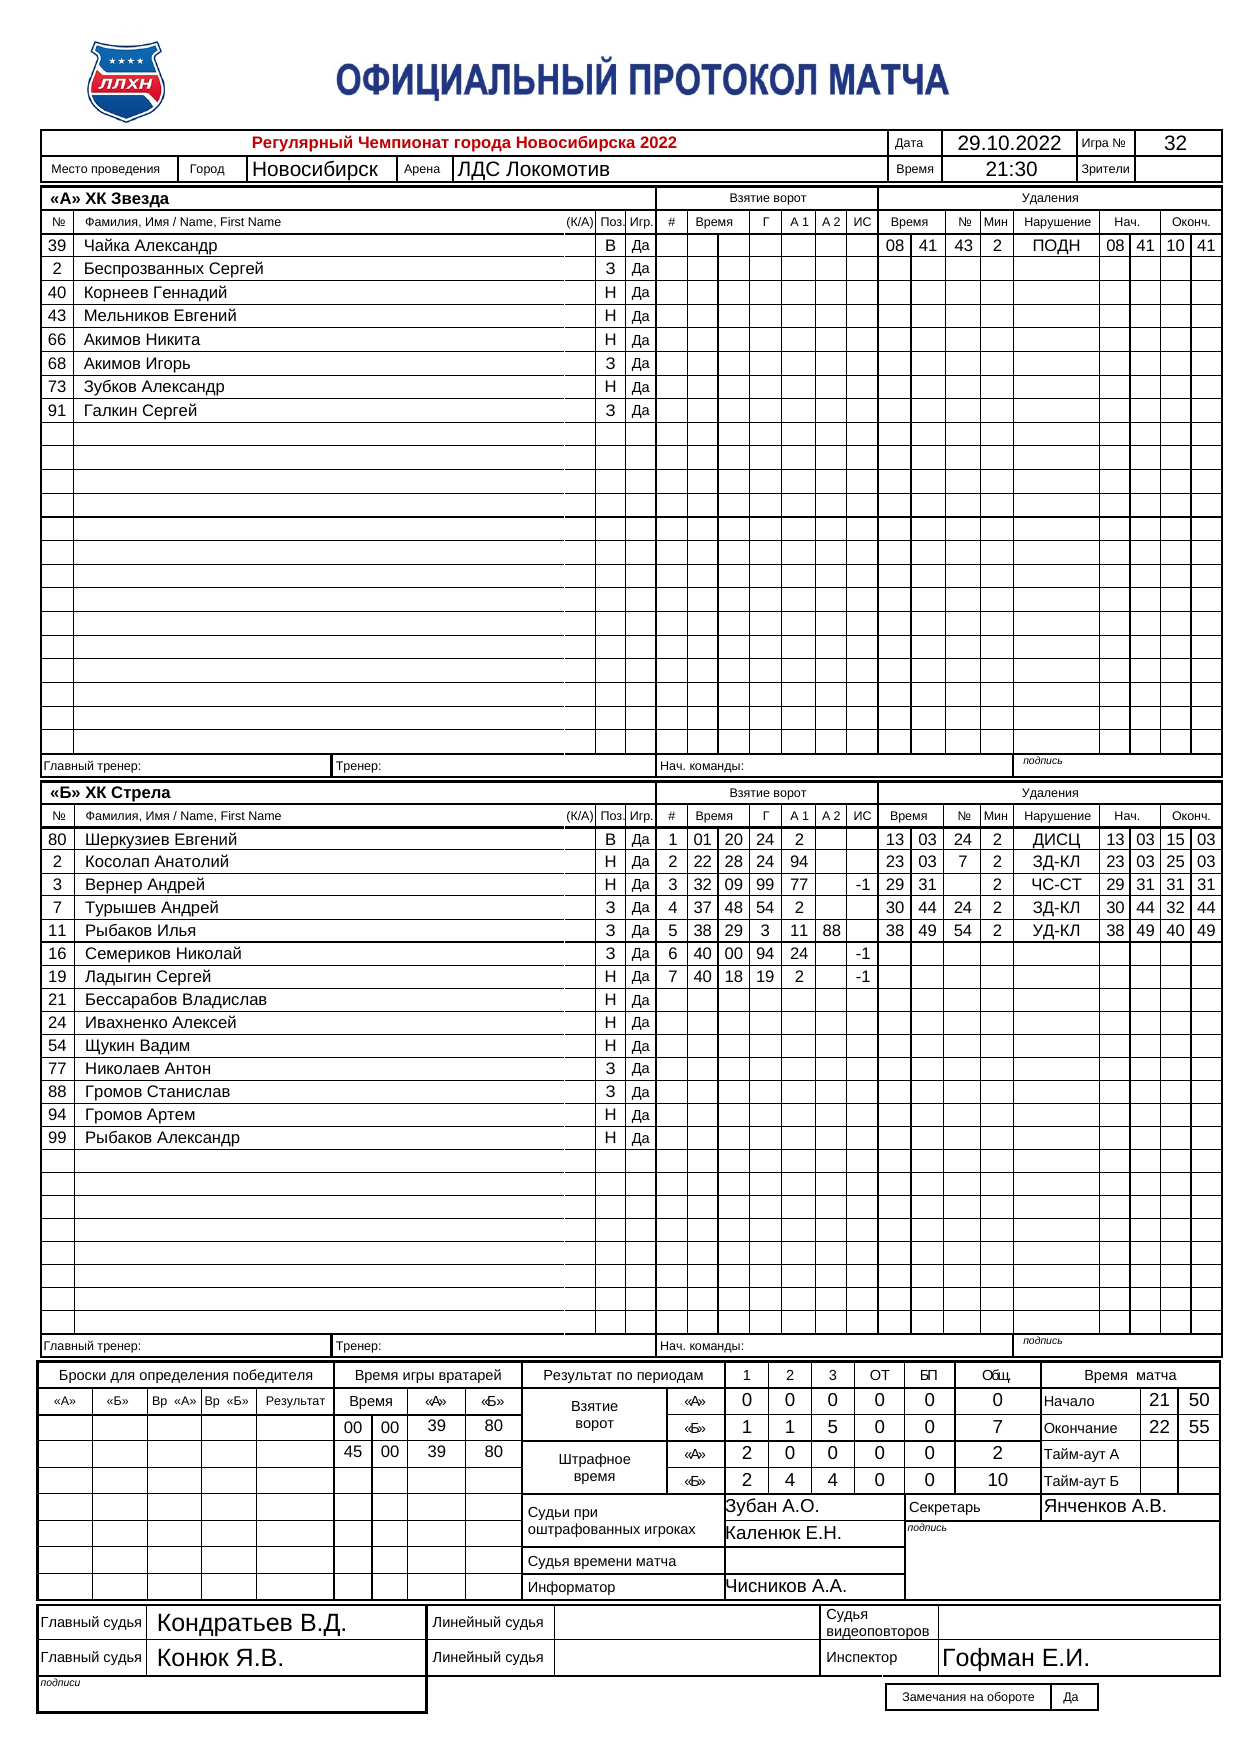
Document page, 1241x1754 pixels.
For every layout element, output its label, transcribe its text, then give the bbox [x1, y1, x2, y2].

table_cell [1161, 1127, 1190, 1149]
table_cell 01 [688, 829, 717, 849]
table_cell [1131, 612, 1160, 634]
table_cell [596, 470, 625, 493]
table_cell [879, 1173, 910, 1195]
table_cell [42, 494, 73, 516]
table_cell 03 [912, 829, 943, 849]
table_cell [981, 1012, 1013, 1033]
table_cell [1131, 470, 1160, 493]
table_cell ЧС-СТ [1014, 874, 1099, 895]
table_cell [816, 1104, 846, 1126]
table_cell Да [626, 874, 655, 895]
table_cell [750, 541, 781, 564]
table_cell [719, 1311, 749, 1333]
table_cell [719, 1219, 749, 1241]
table_cell -1 [847, 874, 877, 895]
table_cell [879, 470, 910, 493]
table_cell [1100, 328, 1129, 351]
table_cell [1192, 565, 1221, 587]
table_cell Мин [981, 211, 1013, 233]
table_cell [565, 423, 595, 445]
table_cell Да [626, 1127, 655, 1149]
table_cell [688, 1081, 717, 1103]
table_cell 39 [42, 235, 73, 256]
table_cell [847, 1288, 877, 1310]
table_cell Ладыгин Сергей [75, 966, 564, 987]
table_cell [657, 1127, 687, 1149]
table_cell [816, 1058, 846, 1079]
table_cell [1100, 1219, 1129, 1241]
table_cell [879, 1150, 910, 1172]
table_cell Да [626, 1012, 655, 1033]
table_cell [782, 281, 815, 303]
table_cell [1100, 588, 1129, 611]
table_cell [596, 1265, 625, 1287]
table_cell [879, 281, 910, 303]
table_cell [428, 1677, 882, 1711]
table_cell [466, 1547, 521, 1573]
table_cell [596, 1288, 625, 1310]
table_cell [1014, 943, 1099, 964]
table_cell [1100, 541, 1129, 564]
table_cell [596, 1242, 625, 1264]
table_cell [879, 1311, 910, 1333]
table_cell [1161, 257, 1190, 280]
table_cell 22 [688, 850, 717, 872]
table_cell [981, 1150, 1013, 1172]
table_cell [912, 1288, 943, 1310]
table_cell [816, 281, 846, 303]
table_cell [565, 376, 595, 398]
table_cell [626, 1311, 655, 1333]
table_cell Да [626, 235, 655, 256]
table_cell 73 [42, 376, 73, 398]
table_cell [879, 305, 910, 327]
table_cell [688, 1265, 717, 1287]
table_cell 94 [750, 943, 781, 964]
table_cell [565, 1242, 595, 1264]
table_cell [879, 588, 910, 611]
table_cell 41 [912, 235, 945, 256]
table_cell 2 [782, 829, 815, 849]
table_cell Время [889, 157, 941, 181]
table_cell [719, 730, 749, 753]
table_cell [1131, 683, 1160, 706]
table_cell [626, 1219, 655, 1241]
table_cell [257, 1547, 333, 1573]
table_cell 24 [944, 896, 980, 918]
table_cell [750, 518, 781, 540]
table_cell -1 [847, 966, 877, 987]
table_cell [657, 1288, 687, 1310]
table_cell [981, 1058, 1013, 1079]
table_cell 29 [1100, 874, 1129, 895]
table_cell [719, 470, 749, 493]
table_cell ИС [847, 211, 877, 233]
table_cell [719, 399, 749, 422]
table_cell [847, 896, 877, 918]
table_cell Тайм-аут А [1042, 1441, 1140, 1467]
table_cell [816, 683, 846, 706]
table_cell [1161, 1058, 1190, 1079]
table_cell [816, 1012, 846, 1033]
table_cell [1192, 376, 1221, 398]
table_cell [912, 376, 945, 398]
table_cell [565, 1196, 595, 1218]
table_cell 88 [816, 920, 846, 941]
table_cell ЗД-КЛ [1014, 850, 1099, 872]
table_cell [1100, 376, 1129, 398]
table_cell [719, 328, 749, 351]
table_cell 43 [42, 305, 73, 327]
table_cell [1131, 659, 1160, 682]
table_cell [981, 1035, 1013, 1057]
table_cell Да [626, 352, 655, 374]
table_cell [879, 707, 910, 729]
table_cell [1100, 707, 1129, 729]
table_cell [750, 565, 781, 587]
table_cell [1131, 1150, 1160, 1172]
table_cell [1131, 1242, 1160, 1264]
table_cell [335, 1494, 371, 1520]
table_cell [1192, 281, 1221, 303]
table_cell Акимов Никита [74, 328, 564, 351]
table_cell [1131, 352, 1160, 374]
table_cell [1141, 1468, 1177, 1493]
table_cell [657, 1173, 687, 1195]
table_cell Да [626, 328, 655, 351]
table_cell [1131, 1035, 1160, 1057]
table_cell [816, 352, 846, 374]
table_cell [816, 1265, 846, 1287]
table_cell [946, 257, 980, 280]
table_cell [596, 1219, 625, 1241]
table_cell [1014, 1035, 1099, 1057]
table_cell [946, 588, 980, 611]
table_cell [912, 446, 945, 469]
table_cell [565, 1012, 595, 1033]
table_cell 00 [719, 943, 749, 964]
table_cell [1192, 659, 1221, 682]
table_cell [719, 518, 749, 540]
table_cell [1161, 943, 1190, 964]
table_cell [879, 328, 910, 351]
table_cell (К/А) [565, 805, 595, 826]
table_cell [981, 1219, 1013, 1241]
table_cell [750, 470, 781, 493]
table_cell [750, 588, 781, 611]
table_cell [750, 707, 781, 729]
table_cell [782, 1311, 815, 1333]
table_cell Да [626, 1058, 655, 1079]
table_cell [981, 376, 1013, 398]
table_cell [782, 423, 815, 445]
table_cell Громов Станислав [75, 1081, 564, 1103]
table_cell [750, 989, 781, 1011]
table_cell [816, 470, 846, 493]
table_cell [657, 399, 687, 422]
table_cell [1192, 1150, 1221, 1172]
table_cell [42, 1173, 74, 1195]
table_cell [816, 399, 846, 422]
table_cell [1131, 446, 1160, 469]
table_cell [981, 352, 1013, 374]
table_cell (К/А) [565, 211, 595, 233]
table_cell [626, 1288, 655, 1310]
table_cell [596, 1150, 625, 1172]
table_cell [626, 1265, 655, 1287]
table_cell [981, 1081, 1013, 1103]
table_cell 5 [657, 920, 687, 941]
table_cell [1014, 1127, 1099, 1149]
table_cell [816, 829, 846, 849]
table_cell [1161, 352, 1190, 374]
table_cell [657, 376, 687, 398]
table_cell [688, 494, 717, 516]
table_cell Главный тренер: [42, 755, 330, 776]
table_cell [93, 1547, 147, 1573]
table_cell [912, 1150, 943, 1172]
table_cell [688, 470, 717, 493]
table_cell Н [596, 966, 625, 987]
table_cell 23 [1100, 850, 1129, 872]
table_cell [257, 1521, 333, 1546]
table_cell [879, 494, 910, 516]
table_cell [847, 235, 877, 256]
table_cell ДИСЦ [1014, 829, 1099, 849]
table_cell [782, 494, 815, 516]
table_cell [912, 966, 943, 987]
table_cell [1014, 989, 1099, 1011]
table_cell [1192, 1265, 1221, 1287]
table_cell [1100, 1012, 1129, 1033]
table_cell [688, 1104, 717, 1126]
table_cell № [42, 805, 74, 826]
table_cell Чисников А.А. [726, 1575, 904, 1599]
table_cell [93, 1468, 147, 1493]
table_cell [1161, 470, 1190, 493]
table_cell [1192, 943, 1221, 964]
table_cell 3 [657, 874, 687, 895]
table_cell [719, 707, 749, 729]
table_cell [596, 683, 625, 706]
table_cell [847, 1058, 877, 1079]
table_cell [750, 1104, 781, 1126]
table_cell 88 [42, 1081, 74, 1103]
table_cell [816, 636, 846, 658]
table_cell [1100, 257, 1129, 280]
table_cell [847, 376, 877, 398]
table_cell [1161, 305, 1190, 327]
table_cell [782, 1081, 815, 1103]
table_cell Нарушение [1014, 805, 1099, 826]
table_cell 4 [812, 1468, 854, 1493]
table_cell [657, 989, 687, 1011]
table_cell 00 [335, 1416, 371, 1440]
table_cell [981, 305, 1013, 327]
table_cell Кондратьев В.Д. [147, 1606, 425, 1639]
table_cell [750, 376, 781, 398]
table_cell Город [179, 157, 246, 181]
table_cell Н [596, 328, 625, 351]
table_cell [879, 1081, 910, 1103]
table_cell [626, 612, 655, 634]
table_cell 00 [373, 1416, 407, 1440]
table_cell [847, 683, 877, 706]
table_cell [879, 446, 910, 469]
table_cell [944, 1127, 980, 1149]
table_cell З [596, 896, 625, 918]
table_cell [879, 1196, 910, 1218]
table_cell [944, 1311, 980, 1333]
table_cell [946, 565, 980, 587]
table_cell [565, 281, 595, 303]
table_cell [1131, 376, 1160, 398]
table_cell 0 [812, 1442, 854, 1467]
table_cell [688, 1219, 717, 1241]
table_cell [657, 588, 687, 611]
table_cell [782, 541, 815, 564]
table_cell [42, 683, 73, 706]
table_cell Тренер: [333, 755, 655, 776]
table_cell [816, 1127, 846, 1149]
table_cell [74, 518, 564, 540]
table_cell [257, 1441, 333, 1467]
table_cell Косолап Анатолий [75, 850, 564, 872]
table_cell [1161, 399, 1190, 422]
table_cell [1131, 636, 1160, 658]
table_cell А 1 [782, 211, 815, 233]
table_cell [1131, 1012, 1160, 1033]
table_cell [944, 1196, 980, 1218]
table_cell [626, 588, 655, 611]
table_cell [1192, 588, 1221, 611]
table_header БП [905, 1363, 954, 1387]
table_cell [981, 659, 1013, 682]
table_cell [335, 1521, 371, 1546]
table_cell [74, 446, 564, 469]
table_cell [1100, 1150, 1129, 1172]
table_cell подпись [906, 1522, 1219, 1599]
table_cell [1192, 1219, 1221, 1241]
table_cell [1161, 730, 1190, 753]
table_cell [912, 565, 945, 587]
table_cell [750, 257, 781, 280]
table_cell [981, 966, 1013, 987]
table_cell [148, 1416, 201, 1440]
table_cell [74, 588, 564, 611]
table_cell [847, 707, 877, 729]
table_cell [565, 328, 595, 351]
table_cell [1192, 1196, 1221, 1218]
table_cell [816, 1035, 846, 1057]
table_cell [42, 1311, 74, 1333]
table_cell [688, 281, 717, 303]
table_cell [75, 1242, 564, 1264]
table_cell [1014, 707, 1099, 729]
table_cell [1192, 518, 1221, 540]
table_cell 21 [42, 989, 74, 1011]
table_cell [912, 1219, 943, 1241]
table_cell 11 [42, 920, 74, 941]
table_cell [981, 328, 1013, 351]
table_cell [1131, 1127, 1160, 1149]
table_cell [202, 1468, 256, 1493]
table_cell 08 [879, 235, 910, 256]
table_cell Галкин Сергей [74, 399, 564, 422]
table_cell [847, 730, 877, 753]
table_cell [42, 1150, 74, 1172]
table_cell [750, 1219, 781, 1241]
table_cell [847, 470, 877, 493]
table_cell 40 [1161, 920, 1190, 941]
table_cell [1131, 399, 1160, 422]
table_cell [912, 1242, 943, 1264]
table_cell [1161, 1196, 1190, 1218]
table_cell [1179, 1468, 1219, 1493]
table_cell [596, 730, 625, 753]
table_cell [148, 1494, 201, 1520]
table_cell [1192, 1311, 1221, 1333]
table_cell [688, 1150, 717, 1172]
table_cell 03 [1192, 850, 1221, 872]
table_cell [719, 235, 749, 256]
table_cell [782, 1219, 815, 1241]
table_cell № [944, 805, 980, 826]
table_cell [981, 1242, 1013, 1264]
table_cell [946, 352, 980, 374]
table_cell [1161, 1288, 1190, 1310]
table_cell [596, 541, 625, 564]
table_cell [750, 683, 781, 706]
table_cell [719, 1104, 749, 1126]
table_cell 0 [855, 1468, 904, 1493]
table_cell [944, 943, 980, 964]
table_cell [75, 1288, 564, 1310]
table_cell [946, 494, 980, 516]
table_cell 31 [1131, 874, 1160, 895]
table_cell «Б» [93, 1389, 147, 1413]
table_header Замечания на обороте [887, 1685, 1050, 1709]
table_cell 37 [688, 896, 717, 918]
table_cell [657, 518, 687, 540]
table_cell [879, 659, 910, 682]
table_cell Нач. [1100, 211, 1160, 233]
table_cell 7 [944, 850, 980, 872]
table_cell [1014, 518, 1099, 540]
table_cell [74, 423, 564, 445]
table_cell [596, 1173, 625, 1195]
table_cell [1014, 1288, 1099, 1310]
table_cell [257, 1416, 333, 1440]
table_cell Главный тренер: [42, 1335, 330, 1356]
table_cell Да [626, 920, 655, 941]
table_cell Н [596, 305, 625, 327]
table_cell 38 [879, 920, 910, 941]
table_cell [1161, 328, 1190, 351]
table_cell [782, 1058, 815, 1079]
table_cell [750, 1242, 781, 1264]
table_cell 1 [657, 829, 687, 849]
table_cell [879, 683, 910, 706]
table_cell Линейный судья [428, 1640, 554, 1675]
table_cell Штрафное время [523, 1442, 666, 1493]
table_cell [688, 683, 717, 706]
table_cell Бессарабов Владислав [75, 989, 564, 1011]
table_cell [596, 1311, 625, 1333]
table_cell Да [626, 829, 655, 849]
table_cell 31 [1192, 874, 1221, 895]
table_cell [1100, 1081, 1129, 1103]
table_cell [1161, 659, 1190, 682]
table_cell [93, 1416, 147, 1440]
table_cell [1131, 707, 1160, 729]
table_cell [42, 1242, 74, 1264]
table_cell [946, 399, 980, 422]
table_cell [42, 1219, 74, 1241]
table_cell [782, 352, 815, 374]
table_cell 55 [1179, 1415, 1219, 1440]
table_cell 2 [981, 829, 1013, 849]
table_cell [1014, 1311, 1099, 1333]
table_cell [1014, 565, 1099, 587]
table_cell [1014, 446, 1099, 469]
table_cell [1100, 423, 1129, 445]
table_cell [466, 1521, 521, 1546]
table_cell 24 [750, 850, 781, 872]
table_cell # [657, 211, 687, 233]
table_cell [1179, 1441, 1219, 1467]
table_cell [1014, 1196, 1099, 1218]
table_cell [565, 352, 595, 374]
table_cell [565, 1150, 595, 1172]
table_cell [1192, 1035, 1221, 1057]
table_cell [981, 1173, 1013, 1195]
table_cell [944, 989, 980, 1011]
table_cell 08 [1100, 235, 1129, 256]
table_cell 54 [944, 920, 980, 941]
table_cell [1100, 1127, 1129, 1149]
table_cell [847, 446, 877, 469]
table_header «А» ХК Звезда [42, 188, 655, 209]
table_cell [981, 943, 1013, 964]
table_cell Щукин Вадим [75, 1035, 564, 1057]
table_cell [1161, 494, 1190, 516]
table_cell Нарушение [1014, 211, 1099, 233]
table_cell [847, 399, 877, 422]
table_cell [912, 281, 945, 303]
table_cell [408, 1574, 465, 1599]
table_cell 2 [657, 850, 687, 872]
table_cell [657, 1242, 687, 1264]
table_cell [75, 1311, 564, 1333]
table_cell [1192, 966, 1221, 987]
table_cell [847, 305, 877, 327]
table_cell Результат [257, 1389, 333, 1413]
table_cell [847, 1081, 877, 1103]
table_cell 7 [956, 1415, 1040, 1440]
table_header Время матча [1042, 1363, 1219, 1387]
table_cell 39 [408, 1416, 465, 1440]
table_cell [1192, 730, 1221, 753]
table_cell 20 [719, 829, 749, 849]
table_header Игра № [1078, 131, 1134, 155]
table_cell [879, 376, 910, 398]
table_cell [1131, 1058, 1160, 1079]
table_cell [816, 966, 846, 987]
table_cell [688, 541, 717, 564]
table_cell [912, 989, 943, 1011]
table_cell [657, 1035, 687, 1057]
table_cell [879, 1242, 910, 1264]
table_cell [565, 896, 595, 918]
table_cell [565, 1219, 595, 1241]
table_cell [879, 989, 910, 1011]
table_cell [596, 588, 625, 611]
table_cell [74, 565, 564, 587]
table_cell [1192, 399, 1221, 422]
table_header Общ. [956, 1363, 1040, 1387]
table_cell [879, 565, 910, 587]
table_cell Зрители [1078, 157, 1134, 181]
table_header 3 [812, 1363, 854, 1387]
table_cell Зубков Александр [74, 376, 564, 398]
table_cell Рыбаков Илья [75, 920, 564, 941]
table_cell [657, 281, 687, 303]
table_cell [75, 1173, 564, 1195]
table_cell [1014, 494, 1099, 516]
table_cell [1014, 612, 1099, 634]
table_cell [1131, 305, 1160, 327]
table_cell [981, 683, 1013, 706]
table_cell [816, 235, 846, 256]
table_cell [1131, 1196, 1160, 1218]
table_cell [1192, 541, 1221, 564]
table_cell [847, 1265, 877, 1287]
table_cell [1014, 281, 1099, 303]
table_cell [626, 707, 655, 729]
table_cell 41 [1131, 235, 1160, 256]
table_cell [1161, 446, 1190, 469]
table_cell [981, 588, 1013, 611]
table_cell [816, 730, 846, 753]
table_cell [75, 1219, 564, 1241]
table_cell [912, 1104, 943, 1126]
table_cell [847, 518, 877, 540]
table_cell 4 [769, 1468, 811, 1493]
table_cell [657, 1104, 687, 1126]
table_cell 7 [657, 966, 687, 987]
table_cell [1014, 352, 1099, 374]
table_cell [782, 707, 815, 729]
table_cell [42, 518, 73, 540]
table_cell # [657, 805, 687, 826]
table_cell 29 [719, 920, 749, 941]
table_cell Вернер Андрей [75, 874, 564, 895]
table_cell [946, 305, 980, 327]
table_cell [565, 636, 595, 658]
table_cell ЗД-КЛ [1014, 896, 1099, 918]
table_cell [912, 730, 945, 753]
table_cell № [946, 211, 980, 233]
table_header Результат по периодам [523, 1363, 724, 1387]
table_cell Да [626, 1081, 655, 1103]
table_cell [1131, 730, 1160, 753]
table_header Взятие ворот [657, 783, 877, 803]
table_cell Нач. команды: [657, 1335, 1012, 1356]
table_cell 43 [946, 235, 980, 256]
table_cell 29 [879, 874, 910, 895]
table_cell [719, 1288, 749, 1310]
table_header 1 [726, 1363, 768, 1387]
table_cell 2 [981, 874, 1013, 895]
table_cell [1014, 1104, 1099, 1126]
table_cell [883, 1677, 1220, 1681]
table_cell [946, 730, 980, 753]
table_cell [946, 636, 980, 658]
table_cell [981, 707, 1013, 729]
table_cell 22 [1141, 1415, 1177, 1440]
table_cell [373, 1521, 407, 1546]
table_cell [565, 1127, 595, 1149]
table_cell Беспрозванных Сергей [74, 257, 564, 280]
table_cell [1100, 446, 1129, 469]
table_cell [1161, 1081, 1190, 1103]
table_cell [782, 235, 815, 256]
table_cell [1100, 399, 1129, 422]
table_cell [750, 1196, 781, 1218]
table_cell [719, 1196, 749, 1218]
table_cell [1014, 1150, 1099, 1172]
table_cell [816, 659, 846, 682]
table_cell [1014, 1242, 1099, 1264]
table_cell «Б» [668, 1415, 724, 1440]
table_cell [1100, 683, 1129, 706]
table_cell [847, 281, 877, 303]
table_cell [719, 683, 749, 706]
table_cell Секретарь [906, 1495, 1040, 1520]
table_cell 0 [905, 1442, 954, 1467]
table_cell [74, 494, 564, 516]
table_cell [42, 636, 73, 658]
table_cell [93, 1521, 147, 1546]
table_cell [148, 1521, 201, 1546]
table_cell Арена [398, 157, 452, 181]
table_cell [879, 1219, 910, 1241]
table_cell [847, 636, 877, 658]
table_cell [657, 423, 687, 445]
table_cell [719, 1035, 749, 1057]
table_cell [816, 494, 846, 516]
table_cell [816, 328, 846, 351]
table_cell [688, 659, 717, 682]
table_cell 0 [855, 1389, 904, 1413]
table_cell [565, 470, 595, 493]
table_cell 23 [879, 850, 910, 872]
table_cell [1131, 1265, 1160, 1287]
table_cell [912, 1265, 943, 1287]
table_cell [1192, 470, 1221, 493]
table_cell [782, 683, 815, 706]
table_cell [1131, 1219, 1160, 1241]
table_cell [816, 376, 846, 398]
table_cell [816, 1173, 846, 1195]
table_cell [946, 612, 980, 634]
table_cell 54 [42, 1035, 74, 1057]
table_cell 6 [657, 943, 687, 964]
table_cell [847, 328, 877, 351]
table_cell [946, 541, 980, 564]
table_cell [688, 707, 717, 729]
table_cell [912, 399, 945, 422]
table_cell [750, 1173, 781, 1195]
table_cell [750, 612, 781, 634]
table_cell [626, 1173, 655, 1195]
table_cell [657, 1196, 687, 1218]
table_cell [981, 541, 1013, 564]
table_cell [596, 612, 625, 634]
table_header Удаления [879, 783, 1221, 803]
table_cell Судьи при оштрафованных игроках [523, 1495, 724, 1546]
table_cell [782, 518, 815, 540]
table_cell [42, 730, 73, 753]
table_cell подпись [1014, 755, 1221, 776]
table_cell [688, 612, 717, 634]
table_cell [257, 1468, 333, 1493]
table_cell [879, 352, 910, 374]
table_cell [981, 423, 1013, 445]
table_cell [657, 659, 687, 682]
table_cell [946, 281, 980, 303]
table_cell [565, 874, 595, 895]
table_cell Янченков А.В. [1042, 1495, 1219, 1520]
table_cell [202, 1416, 256, 1440]
table_cell [912, 305, 945, 327]
table_cell [816, 423, 846, 445]
table_cell Время [688, 805, 749, 826]
table_cell 2 [42, 257, 73, 280]
table_cell [719, 659, 749, 682]
table_cell [1014, 683, 1099, 706]
table_cell [1136, 157, 1221, 181]
table_cell 0 [905, 1468, 954, 1493]
table_cell 49 [912, 920, 943, 941]
table_cell [74, 707, 564, 729]
table_cell [847, 1242, 877, 1264]
table_cell [657, 494, 687, 516]
table_cell [626, 518, 655, 540]
table_cell 18 [719, 966, 749, 987]
table_cell [847, 659, 877, 682]
table_cell [750, 1288, 781, 1310]
table_cell [1161, 1012, 1190, 1033]
table_cell Гофман Е.И. [939, 1640, 1219, 1675]
table_cell [847, 423, 877, 445]
table_cell [1100, 281, 1129, 303]
table_cell [565, 707, 595, 729]
table_cell [750, 1150, 781, 1172]
table_cell [847, 1127, 877, 1149]
table_cell [879, 730, 910, 753]
table_cell [782, 989, 815, 1011]
table_cell [42, 612, 73, 634]
table_cell [565, 659, 595, 682]
table_cell [944, 1058, 980, 1079]
table_cell [148, 1547, 201, 1573]
table_cell «Б» [668, 1468, 724, 1493]
table_cell [1014, 636, 1099, 658]
table_cell 13 [879, 829, 910, 849]
table_cell [816, 1311, 846, 1333]
table_cell [782, 1265, 815, 1287]
table_cell [1100, 470, 1129, 493]
table_cell [1192, 328, 1221, 351]
table_cell 0 [956, 1389, 1040, 1413]
table_cell Нач. команды: [657, 755, 1012, 776]
table_cell Тайм-аут Б [1042, 1468, 1140, 1493]
table_cell ИС [847, 805, 877, 826]
table_cell 16 [42, 943, 74, 964]
table_cell [626, 730, 655, 753]
table_cell [565, 920, 595, 941]
table_cell [1161, 1173, 1190, 1195]
table_cell [912, 1081, 943, 1103]
table_cell [1192, 1173, 1221, 1195]
table_cell [555, 1606, 819, 1639]
table_cell [373, 1547, 407, 1573]
table_cell Поз. [596, 805, 625, 826]
table_cell [565, 1311, 595, 1333]
table_header Удаления [879, 188, 1221, 209]
table_cell Место проведения [42, 157, 177, 181]
table_cell Нач. [1100, 805, 1160, 826]
table_cell [750, 1058, 781, 1079]
table_cell [626, 1150, 655, 1172]
table_cell [816, 1150, 846, 1172]
table_cell 68 [42, 352, 73, 374]
table_cell [782, 588, 815, 611]
table_cell 77 [782, 874, 815, 895]
table_cell [1131, 565, 1160, 587]
table_cell 0 [855, 1415, 904, 1440]
table_cell 44 [1192, 896, 1221, 918]
table_cell [912, 943, 943, 964]
table_cell [981, 730, 1013, 753]
table_cell 10 [1161, 235, 1190, 256]
table_cell Да [626, 943, 655, 964]
table_cell [912, 612, 945, 634]
table_cell [944, 1150, 980, 1172]
table_cell [657, 470, 687, 493]
table_cell Да [626, 281, 655, 303]
table_cell [847, 1150, 877, 1172]
table_cell [688, 328, 717, 351]
table_cell [944, 1012, 980, 1033]
table_cell 38 [1100, 920, 1129, 941]
table_cell [1131, 1311, 1160, 1333]
table_cell [944, 1242, 980, 1264]
table_cell [257, 1574, 333, 1599]
table_cell [944, 1081, 980, 1103]
table_cell [1161, 281, 1190, 303]
table_cell [1192, 257, 1221, 280]
table_cell [719, 305, 749, 327]
table_cell [688, 1035, 717, 1057]
table_cell Н [596, 1035, 625, 1057]
table_cell 19 [42, 966, 74, 987]
table_cell 5 [812, 1415, 854, 1440]
table_cell 2 [42, 850, 74, 872]
table_cell Вр «Б» [202, 1389, 256, 1413]
table_cell Н [596, 376, 625, 398]
table_cell [596, 494, 625, 516]
table_cell [1161, 612, 1190, 634]
table_cell [750, 281, 781, 303]
table_cell [981, 494, 1013, 516]
table_cell 7 [42, 896, 74, 918]
table_cell 2 [981, 920, 1013, 941]
table_cell [946, 446, 980, 469]
table_cell Мельников Евгений [74, 305, 564, 327]
table_cell «А» [668, 1442, 724, 1467]
table_cell [1161, 1035, 1190, 1057]
table_cell [879, 612, 910, 634]
table_cell [657, 1058, 687, 1079]
table_cell Поз. [596, 211, 625, 233]
table_header Да [1052, 1685, 1097, 1709]
table_cell 15 [1161, 829, 1190, 849]
table_cell 44 [1131, 896, 1160, 918]
table_cell [1014, 1219, 1099, 1241]
table_cell [912, 1127, 943, 1149]
table_cell 80 [42, 829, 74, 849]
table_cell [912, 541, 945, 564]
table_cell [596, 446, 625, 469]
table_cell [1192, 989, 1221, 1011]
table_cell [750, 1081, 781, 1103]
table_cell [816, 943, 846, 964]
table_cell [816, 518, 846, 540]
table_cell [1014, 1173, 1099, 1195]
table_cell 1 [769, 1415, 811, 1440]
table_cell [596, 636, 625, 658]
table_cell [719, 1150, 749, 1172]
table_cell Н [596, 874, 625, 895]
table_cell Инспектор [821, 1640, 938, 1675]
table_cell [657, 707, 687, 729]
table_cell 10 [956, 1468, 1040, 1493]
table_cell [847, 588, 877, 611]
table_cell [981, 518, 1013, 540]
table_cell [719, 281, 749, 303]
table_cell [596, 423, 625, 445]
table_cell [912, 636, 945, 658]
table_cell [879, 1104, 910, 1126]
table_cell [981, 565, 1013, 587]
table_cell З [596, 920, 625, 941]
table_cell [750, 352, 781, 374]
table_cell [847, 612, 877, 634]
table_cell [565, 1035, 595, 1057]
table_cell [782, 1173, 815, 1195]
table_header Регулярный Чемпионат города Новосибирска 2022 [42, 131, 887, 155]
table_cell [42, 707, 73, 729]
table_cell [1100, 659, 1129, 682]
table_cell Да [626, 966, 655, 987]
table_cell [782, 1288, 815, 1310]
table_cell Н [596, 850, 625, 872]
table_cell № [42, 211, 73, 233]
table_cell [688, 1288, 717, 1310]
table_cell [750, 1035, 781, 1057]
table_cell Ивахненко Алексей [75, 1012, 564, 1033]
table_cell [719, 636, 749, 658]
table_cell [1161, 423, 1190, 445]
table_cell [912, 423, 945, 445]
table_cell [688, 636, 717, 658]
table_cell [944, 1219, 980, 1241]
table_cell [912, 352, 945, 374]
table_header 2 [769, 1363, 811, 1387]
table_cell [1100, 1288, 1129, 1310]
table_cell [565, 446, 595, 469]
table_cell [847, 1104, 877, 1126]
table_cell 11 [782, 920, 815, 941]
table_cell В [596, 235, 625, 256]
table_cell [1014, 423, 1099, 445]
table_cell [657, 1012, 687, 1033]
table_cell [565, 399, 595, 422]
table_cell Н [596, 1012, 625, 1033]
table_cell [565, 305, 595, 327]
table_cell [946, 518, 980, 540]
table_cell З [596, 352, 625, 374]
table_cell [688, 446, 717, 469]
table_cell Семериков Николай [75, 943, 564, 964]
table_cell [816, 305, 846, 327]
table_cell [1100, 1242, 1129, 1264]
table_cell [257, 1494, 333, 1520]
table_cell [946, 470, 980, 493]
table_cell [555, 1640, 819, 1675]
table_cell [782, 446, 815, 469]
table_cell [39, 1574, 92, 1599]
table_cell [981, 1265, 1013, 1287]
table_cell [1161, 989, 1190, 1011]
table_cell [688, 565, 717, 587]
table_cell [719, 1173, 749, 1195]
table_cell [946, 707, 980, 729]
table_cell В [596, 829, 625, 849]
table_cell 99 [750, 874, 781, 895]
table_cell [847, 920, 877, 941]
table_cell [981, 470, 1013, 493]
table_cell [335, 1574, 371, 1599]
table_cell [466, 1468, 521, 1493]
table_cell [1192, 446, 1221, 469]
table_cell 03 [1131, 829, 1160, 849]
table_cell [657, 257, 687, 280]
table_cell Вр «А» [148, 1389, 201, 1413]
table_cell [847, 541, 877, 564]
table_cell [944, 1173, 980, 1195]
table_cell [1131, 328, 1160, 351]
table_cell [782, 470, 815, 493]
table_cell [1192, 683, 1221, 706]
table_cell [1100, 730, 1129, 753]
table_cell [565, 494, 595, 516]
table_cell [879, 966, 910, 987]
table_cell Время [879, 211, 945, 233]
table_cell [657, 1150, 687, 1172]
table_cell [1099, 1682, 1220, 1711]
table_cell «Б » [466, 1389, 521, 1413]
table_cell [946, 683, 980, 706]
table_cell Н [596, 1127, 625, 1149]
table_cell [1161, 966, 1190, 987]
table_cell 3 [42, 874, 74, 895]
table_cell [750, 636, 781, 658]
table_cell [1131, 1081, 1160, 1103]
table_cell [816, 850, 846, 872]
table_cell Да [626, 257, 655, 280]
table_cell 0 [726, 1389, 768, 1413]
table_cell [626, 659, 655, 682]
table_cell [408, 1468, 465, 1493]
table_cell [847, 1311, 877, 1333]
table_cell [39, 1521, 92, 1546]
table_cell [1014, 730, 1099, 753]
table_cell [944, 1265, 980, 1287]
table_cell [944, 966, 980, 987]
table_cell [1014, 328, 1099, 351]
table_cell 94 [42, 1104, 74, 1126]
table_cell Чайка Александр [74, 235, 564, 256]
table_cell [1192, 352, 1221, 374]
table_cell [688, 1242, 717, 1264]
table_cell [657, 636, 687, 658]
table_cell [750, 399, 781, 422]
table_cell [816, 874, 846, 895]
table_cell Да [626, 305, 655, 327]
table_cell [373, 1574, 407, 1599]
table_cell [688, 730, 717, 753]
table_cell [816, 1081, 846, 1103]
table_cell [879, 1127, 910, 1149]
table_cell [944, 1035, 980, 1057]
table_cell [782, 1104, 815, 1126]
table_cell [912, 659, 945, 682]
table_cell [847, 1173, 877, 1195]
table_cell Начало [1042, 1389, 1140, 1413]
table_cell [1014, 1012, 1099, 1033]
table_cell [847, 565, 877, 587]
table_cell 2 [981, 896, 1013, 918]
table_cell [335, 1468, 371, 1493]
table_cell [626, 565, 655, 587]
table_cell [93, 1574, 147, 1599]
table_cell [1161, 565, 1190, 587]
table_cell [719, 588, 749, 611]
table_cell 99 [42, 1127, 74, 1149]
table_cell [1161, 1150, 1190, 1172]
table_cell 21:30 [943, 157, 1076, 181]
table_cell Судья времени матча [523, 1548, 724, 1573]
table_cell 09 [719, 874, 749, 895]
table_cell [565, 1173, 595, 1195]
table_cell [719, 1265, 749, 1287]
table_cell [1014, 376, 1099, 398]
table_cell [1014, 1081, 1099, 1103]
table_cell [946, 328, 980, 351]
table_cell [847, 1012, 877, 1033]
table_cell 2 [981, 850, 1013, 872]
table_cell 94 [782, 850, 815, 872]
table_cell 44 [912, 896, 943, 918]
table_cell [1100, 1311, 1129, 1333]
table_cell [782, 1035, 815, 1057]
table_cell [565, 612, 595, 634]
table_cell [565, 1058, 595, 1079]
table_cell [1131, 588, 1160, 611]
table_cell 03 [1131, 850, 1160, 872]
table_cell [688, 1127, 717, 1149]
table_cell [1161, 588, 1190, 611]
table_cell [816, 257, 846, 280]
table_cell Конюк Я.В. [147, 1640, 425, 1675]
table_header Взятие ворот [657, 188, 877, 209]
table_cell 80 [466, 1441, 521, 1467]
table_cell [657, 565, 687, 587]
table_cell [596, 659, 625, 682]
table_cell Николаев Антон [75, 1058, 564, 1079]
table_cell [688, 257, 717, 280]
table_cell [912, 518, 945, 540]
table_cell [335, 1547, 371, 1573]
table_cell [39, 1468, 92, 1493]
table_cell [148, 1468, 201, 1493]
table_cell [1100, 1265, 1129, 1287]
table_cell УД-КЛ [1014, 920, 1099, 941]
table_cell [1014, 470, 1099, 493]
table_cell Да [626, 1104, 655, 1126]
table_cell [1131, 1288, 1160, 1310]
table_cell [688, 305, 717, 327]
table_header 32 [1136, 131, 1221, 155]
table_cell [1192, 423, 1221, 445]
table_cell [688, 588, 717, 611]
table_cell [42, 565, 73, 587]
table_cell [74, 659, 564, 682]
table_cell [565, 257, 595, 280]
table_cell [1131, 423, 1160, 445]
table_cell [981, 1127, 1013, 1149]
table_cell 0 [905, 1415, 954, 1440]
table_cell [1192, 1127, 1221, 1149]
table_cell [626, 423, 655, 445]
table_cell [816, 1242, 846, 1264]
table_cell 1 [726, 1415, 768, 1440]
table_cell [981, 1288, 1013, 1310]
table_cell [879, 1012, 910, 1033]
table_cell [912, 588, 945, 611]
table_cell [688, 235, 717, 256]
table_cell [74, 636, 564, 658]
table_cell [1161, 541, 1190, 564]
table_cell [719, 1127, 749, 1149]
table_cell [782, 257, 815, 280]
table_cell [912, 1035, 943, 1057]
table_cell 13 [1100, 829, 1129, 849]
table_cell З [596, 1081, 625, 1103]
table_cell Н [596, 281, 625, 303]
table_cell Зубан А.О. [726, 1495, 904, 1520]
table_cell [782, 730, 815, 753]
table_cell 66 [42, 328, 73, 351]
table_cell [912, 257, 945, 280]
table_cell А 1 [782, 805, 815, 826]
table_cell [565, 1288, 595, 1310]
table_cell 24 [42, 1012, 74, 1033]
table_cell [750, 235, 781, 256]
table_cell [912, 1058, 943, 1079]
table_cell [1131, 1173, 1160, 1195]
table_cell [565, 588, 595, 611]
table_cell [688, 352, 717, 374]
table_cell [1014, 257, 1099, 280]
table_cell [847, 1035, 877, 1057]
table_cell 77 [42, 1058, 74, 1079]
table_cell [1161, 1219, 1190, 1241]
table_cell [879, 1035, 910, 1057]
table_cell [565, 829, 595, 849]
table_cell [565, 730, 595, 753]
table_cell [1100, 1035, 1129, 1057]
table_cell [939, 1606, 1219, 1639]
table_cell [782, 399, 815, 422]
table_cell [981, 989, 1013, 1011]
table_cell [816, 565, 846, 587]
table_cell [75, 1265, 564, 1287]
table_cell [879, 257, 910, 280]
table_cell [75, 1150, 564, 1172]
table_cell Судья видеоповторов [821, 1606, 938, 1639]
table_header Броски для определения победителя [39, 1363, 333, 1387]
table_cell [816, 1219, 846, 1241]
table_cell [1100, 989, 1129, 1011]
table_cell [1192, 1242, 1221, 1264]
table_cell [565, 541, 595, 564]
table_cell 40 [688, 966, 717, 987]
table_cell [1100, 518, 1129, 540]
table_cell [1131, 943, 1160, 964]
table_cell «А» [668, 1389, 724, 1413]
table_cell [981, 446, 1013, 469]
table_cell [202, 1547, 256, 1573]
table_cell [1100, 1173, 1129, 1195]
table_cell 4 [657, 896, 687, 918]
table_cell Оконч. [1161, 211, 1221, 233]
table_cell [1192, 707, 1221, 729]
table_cell [719, 257, 749, 280]
table_cell [74, 683, 564, 706]
table_cell [688, 1058, 717, 1079]
table_cell [1100, 305, 1129, 327]
table_cell [657, 683, 687, 706]
table_cell [1100, 1058, 1129, 1079]
table_cell [981, 1104, 1013, 1126]
table_cell [1131, 257, 1160, 280]
table_cell подпись [1014, 1335, 1221, 1356]
table_cell [148, 1574, 201, 1599]
table_cell [42, 1196, 74, 1218]
table_cell 21 [1141, 1389, 1177, 1413]
table_cell [42, 1265, 74, 1287]
table_cell [782, 636, 815, 658]
table_cell [657, 352, 687, 374]
table_cell [912, 494, 945, 516]
table_cell [373, 1494, 407, 1520]
table_cell 2 [782, 896, 815, 918]
table_cell З [596, 257, 625, 280]
table_cell [726, 1548, 904, 1573]
table_cell [42, 470, 73, 493]
table_cell [74, 541, 564, 564]
table_cell «А» [408, 1389, 465, 1413]
table_cell [1014, 659, 1099, 682]
table_cell [719, 1242, 749, 1264]
table_cell З [596, 1058, 625, 1079]
table_header 29.10.2022 [943, 131, 1076, 155]
table_header ОТ [855, 1363, 904, 1387]
table_cell Мин [981, 805, 1013, 826]
table_cell [42, 423, 73, 445]
table_cell Да [626, 1035, 655, 1057]
table_cell Главный судья [39, 1606, 146, 1639]
table_cell [1131, 989, 1160, 1011]
table_cell 30 [1100, 896, 1129, 918]
table_cell [75, 1196, 564, 1218]
table_cell [981, 612, 1013, 634]
table_cell [565, 1081, 595, 1103]
table_cell [42, 446, 73, 469]
table_cell Игр. [626, 211, 655, 233]
table_cell [688, 1196, 717, 1218]
table_cell 0 [769, 1442, 811, 1467]
table_cell [816, 707, 846, 729]
table_cell [626, 636, 655, 658]
table_cell [719, 1081, 749, 1103]
table_cell [1131, 494, 1160, 516]
table_cell [74, 730, 564, 753]
table_cell [202, 1574, 256, 1599]
table_cell [719, 612, 749, 634]
table_cell [816, 1288, 846, 1310]
table_cell [202, 1494, 256, 1520]
table_cell 28 [719, 850, 749, 872]
table_cell [202, 1441, 256, 1467]
table_cell [816, 612, 846, 634]
table_cell Н [596, 1104, 625, 1126]
table_cell [879, 423, 910, 445]
table_cell [1161, 1104, 1190, 1126]
table_cell Взятие ворот [523, 1389, 666, 1440]
table_cell 32 [1161, 896, 1190, 918]
table_cell [816, 541, 846, 564]
table_cell [750, 659, 781, 682]
table_cell 40 [42, 281, 73, 303]
table_cell 30 [879, 896, 910, 918]
table_cell [565, 235, 595, 256]
table_cell [1161, 683, 1190, 706]
table_cell [719, 494, 749, 516]
table_cell [879, 1288, 910, 1310]
table_cell [782, 376, 815, 398]
table_cell Рыбаков Александр [75, 1127, 564, 1149]
table_cell [981, 257, 1013, 280]
table_cell [1100, 565, 1129, 587]
table_cell [1192, 494, 1221, 516]
table_cell 03 [912, 850, 943, 872]
table_cell [1014, 588, 1099, 611]
table_cell [847, 850, 877, 872]
table_cell [912, 328, 945, 351]
table_cell 41 [1192, 235, 1221, 256]
table_cell [1014, 966, 1099, 987]
picture [5, 28, 1179, 129]
table_cell Фамилия, Имя / Name, First Name [75, 805, 565, 826]
table_cell [719, 565, 749, 587]
table_cell [42, 659, 73, 682]
table_cell А 2 [816, 211, 846, 233]
table_cell 39 [408, 1441, 465, 1467]
table_cell [719, 446, 749, 469]
table_cell Оконч. [1161, 805, 1221, 826]
table_cell [657, 1081, 687, 1103]
table_cell [688, 1173, 717, 1195]
table_cell Новосибирск [248, 157, 396, 181]
table_cell [879, 541, 910, 564]
table_cell З [596, 943, 625, 964]
table_header Время игры вратарей [335, 1363, 521, 1387]
table_cell [879, 518, 910, 540]
table_cell Главный судья [39, 1640, 146, 1675]
table_cell [912, 707, 945, 729]
table_cell 19 [750, 966, 781, 987]
table_cell [782, 565, 815, 587]
table_cell [408, 1547, 465, 1573]
table_cell [750, 730, 781, 753]
table_cell [782, 612, 815, 634]
table_cell -1 [847, 943, 877, 964]
table_cell [688, 989, 717, 1011]
table_cell [912, 683, 945, 706]
table_cell [626, 1196, 655, 1218]
table_cell Информатор [523, 1575, 724, 1599]
table_cell Время [688, 211, 749, 233]
table_cell [1131, 281, 1160, 303]
table_cell [719, 541, 749, 564]
table_cell [719, 376, 749, 398]
table_cell [93, 1441, 147, 1467]
table_cell [565, 518, 595, 540]
table_cell [912, 1196, 943, 1218]
table_cell [719, 1058, 749, 1079]
table_cell [626, 494, 655, 516]
table_cell [946, 659, 980, 682]
table_cell [408, 1494, 465, 1520]
table_cell [782, 1242, 815, 1264]
table_cell [981, 281, 1013, 303]
table_cell [1161, 707, 1190, 729]
table_cell Н [596, 989, 625, 1011]
table_cell [657, 541, 687, 564]
table_cell 49 [1192, 920, 1221, 941]
table_cell [466, 1494, 521, 1520]
table_cell [750, 446, 781, 469]
table_cell [657, 1311, 687, 1333]
table_cell 24 [944, 829, 980, 849]
table_cell [719, 989, 749, 1011]
table_cell [657, 730, 687, 753]
table_cell Акимов Игорь [74, 352, 564, 374]
table_cell [1014, 305, 1099, 327]
table_cell 00 [373, 1441, 407, 1467]
table_cell [565, 943, 595, 964]
table_cell Г [750, 805, 781, 826]
table_cell [879, 636, 910, 658]
table_cell [946, 423, 980, 445]
table_cell [148, 1441, 201, 1467]
table_cell [782, 1150, 815, 1172]
table_cell [912, 1173, 943, 1195]
table_cell А 2 [816, 805, 846, 826]
table_cell Громов Артем [75, 1104, 564, 1126]
table_cell Да [626, 896, 655, 918]
table_cell [1131, 1104, 1160, 1126]
table_cell Фамилия, Имя / Name, First Name [74, 211, 565, 233]
table_cell [912, 1311, 943, 1333]
table_cell [1100, 494, 1129, 516]
table_cell 50 [1179, 1389, 1219, 1413]
table_cell [42, 1288, 74, 1310]
table_cell [750, 1127, 781, 1149]
table_cell [879, 1058, 910, 1079]
table_cell [657, 446, 687, 469]
table_cell 54 [750, 896, 781, 918]
table_cell [408, 1521, 465, 1546]
table_cell [750, 1311, 781, 1333]
table_cell Окончание [1042, 1415, 1140, 1440]
table_header «Б» ХК Стрела [42, 783, 655, 803]
table_cell [847, 989, 877, 1011]
table_cell [626, 1242, 655, 1264]
table_cell [944, 1288, 980, 1310]
table_cell [816, 588, 846, 611]
table_cell [1100, 943, 1129, 964]
table_cell [750, 1012, 781, 1033]
table_cell [688, 1311, 717, 1333]
table_cell [1014, 541, 1099, 564]
table_cell [750, 305, 781, 327]
table_cell 32 [688, 874, 717, 895]
table_cell [1192, 612, 1221, 634]
table_cell [782, 305, 815, 327]
table_cell [847, 1219, 877, 1241]
table_cell [565, 966, 595, 987]
table_cell [719, 1012, 749, 1033]
table_cell Линейный судья [428, 1606, 554, 1639]
table_cell [626, 470, 655, 493]
table_cell 2 [956, 1442, 1040, 1467]
table_cell [981, 1196, 1013, 1218]
table_cell [202, 1521, 256, 1546]
table_cell 49 [1131, 920, 1160, 941]
table_cell [750, 494, 781, 516]
table_cell [944, 874, 980, 895]
table_cell [847, 352, 877, 374]
table_cell [688, 1012, 717, 1033]
table_cell [1100, 612, 1129, 634]
table_cell Тренер: [333, 1335, 655, 1356]
table_cell [816, 989, 846, 1011]
table_cell [1161, 1265, 1190, 1287]
table_cell [946, 376, 980, 398]
table_cell 80 [466, 1416, 521, 1440]
table_cell [1161, 376, 1190, 398]
table_cell [782, 659, 815, 682]
table_cell [1161, 636, 1190, 658]
table_cell [879, 943, 910, 964]
table_cell [39, 1547, 92, 1573]
table_cell [981, 1311, 1013, 1333]
table_cell [688, 376, 717, 398]
table_cell [981, 636, 1013, 658]
table_cell [1100, 1196, 1129, 1218]
table_cell 03 [1192, 829, 1221, 849]
table_cell [39, 1416, 92, 1440]
table_cell [879, 399, 910, 422]
table_cell [74, 470, 564, 493]
table_cell [373, 1468, 407, 1493]
table_cell 2 [782, 966, 815, 987]
table_cell [816, 1196, 846, 1218]
table_cell [816, 896, 846, 918]
table_cell [719, 352, 749, 374]
table_cell [782, 1012, 815, 1033]
table_cell [657, 328, 687, 351]
table_cell [816, 446, 846, 469]
table_cell Г [750, 211, 781, 233]
table_cell 3 [750, 920, 781, 941]
table_cell [782, 1127, 815, 1149]
table_cell [596, 565, 625, 587]
table_cell [782, 1196, 815, 1218]
table_cell 0 [905, 1389, 954, 1413]
table_cell [750, 1265, 781, 1287]
table_cell [1192, 636, 1221, 658]
table_cell 25 [1161, 850, 1190, 872]
table_cell [657, 1219, 687, 1241]
table_cell [565, 565, 595, 587]
table_cell [596, 518, 625, 540]
table_cell Турышев Андрей [75, 896, 564, 918]
table_cell [1192, 1288, 1221, 1310]
table_cell Время [335, 1389, 407, 1413]
table_cell ЛДС Локомотив [454, 157, 887, 181]
table_cell [1131, 966, 1160, 987]
table_cell 2 [726, 1442, 768, 1467]
table_cell З [596, 399, 625, 422]
table_cell [847, 829, 877, 849]
table_cell [847, 257, 877, 280]
table_cell [782, 328, 815, 351]
table_cell [657, 612, 687, 634]
table_cell [1100, 636, 1129, 658]
table_cell [912, 470, 945, 493]
table_cell [626, 541, 655, 564]
table_cell 2 [726, 1468, 768, 1493]
table_cell 31 [912, 874, 943, 895]
table_cell [1014, 1265, 1099, 1287]
table_cell [944, 1104, 980, 1126]
table_cell [565, 989, 595, 1011]
table_cell [1192, 1012, 1221, 1033]
table_cell Да [626, 850, 655, 872]
table_cell [1161, 1311, 1190, 1333]
table_cell 24 [782, 943, 815, 964]
table_cell [719, 423, 749, 445]
table_cell ПОДН [1014, 235, 1099, 256]
table_cell [1100, 966, 1129, 987]
table_cell [42, 588, 73, 611]
table_cell 2 [981, 235, 1013, 256]
table_cell 45 [335, 1441, 371, 1467]
table_cell [1100, 352, 1129, 374]
table_cell [657, 235, 687, 256]
table_cell [1192, 305, 1221, 327]
table_cell [42, 541, 73, 564]
table_cell [1192, 1081, 1221, 1103]
table_cell [981, 399, 1013, 422]
table_cell [879, 1265, 910, 1287]
table_cell [688, 423, 717, 445]
table_cell [1192, 1058, 1221, 1079]
table_cell Да [626, 989, 655, 1011]
table_cell Корнеев Геннадий [74, 281, 564, 303]
table_cell 0 [769, 1389, 811, 1413]
table_cell [688, 518, 717, 540]
table_cell [847, 494, 877, 516]
table_cell [688, 399, 717, 422]
table_cell [1100, 1104, 1129, 1126]
table_cell 40 [688, 943, 717, 964]
table_cell [750, 328, 781, 351]
table_cell [466, 1574, 521, 1599]
table_cell подписи [39, 1677, 425, 1711]
table_cell Время [879, 805, 943, 826]
table_cell [596, 1196, 625, 1218]
table_cell [93, 1494, 147, 1520]
table_cell [74, 612, 564, 634]
table_cell 91 [42, 399, 73, 422]
table_cell [657, 305, 687, 327]
table_cell [1131, 541, 1160, 564]
table_cell [596, 707, 625, 729]
table_cell 48 [719, 896, 749, 918]
table_cell [1192, 1104, 1221, 1126]
table_cell [1161, 1242, 1190, 1264]
table_cell Да [626, 376, 655, 398]
table_cell Шеркузиев Евгений [75, 829, 564, 849]
table_cell Игр. [626, 805, 655, 826]
table_cell [1141, 1441, 1177, 1467]
table_cell [626, 446, 655, 469]
table_cell [39, 1494, 92, 1520]
table_cell [847, 1196, 877, 1218]
table_cell [39, 1441, 92, 1467]
table_cell «А» [39, 1389, 92, 1413]
table_cell [565, 850, 595, 872]
table_cell Да [626, 399, 655, 422]
table_cell [750, 423, 781, 445]
table_cell 31 [1161, 874, 1190, 895]
table_cell [565, 683, 595, 706]
table_cell [657, 1265, 687, 1287]
table_cell 0 [812, 1389, 854, 1413]
table_header Дата [889, 131, 941, 155]
table_cell [1131, 518, 1160, 540]
table_cell [912, 1012, 943, 1033]
table_cell 0 [855, 1442, 904, 1467]
table_cell [1161, 518, 1190, 540]
table_cell 38 [688, 920, 717, 941]
table_cell [565, 1104, 595, 1126]
table_cell Каленюк Е.Н. [726, 1521, 904, 1546]
table_cell [1014, 399, 1099, 422]
table_cell 24 [750, 829, 781, 849]
table_cell [1014, 1058, 1099, 1079]
table_cell [626, 683, 655, 706]
table_cell [565, 1265, 595, 1287]
